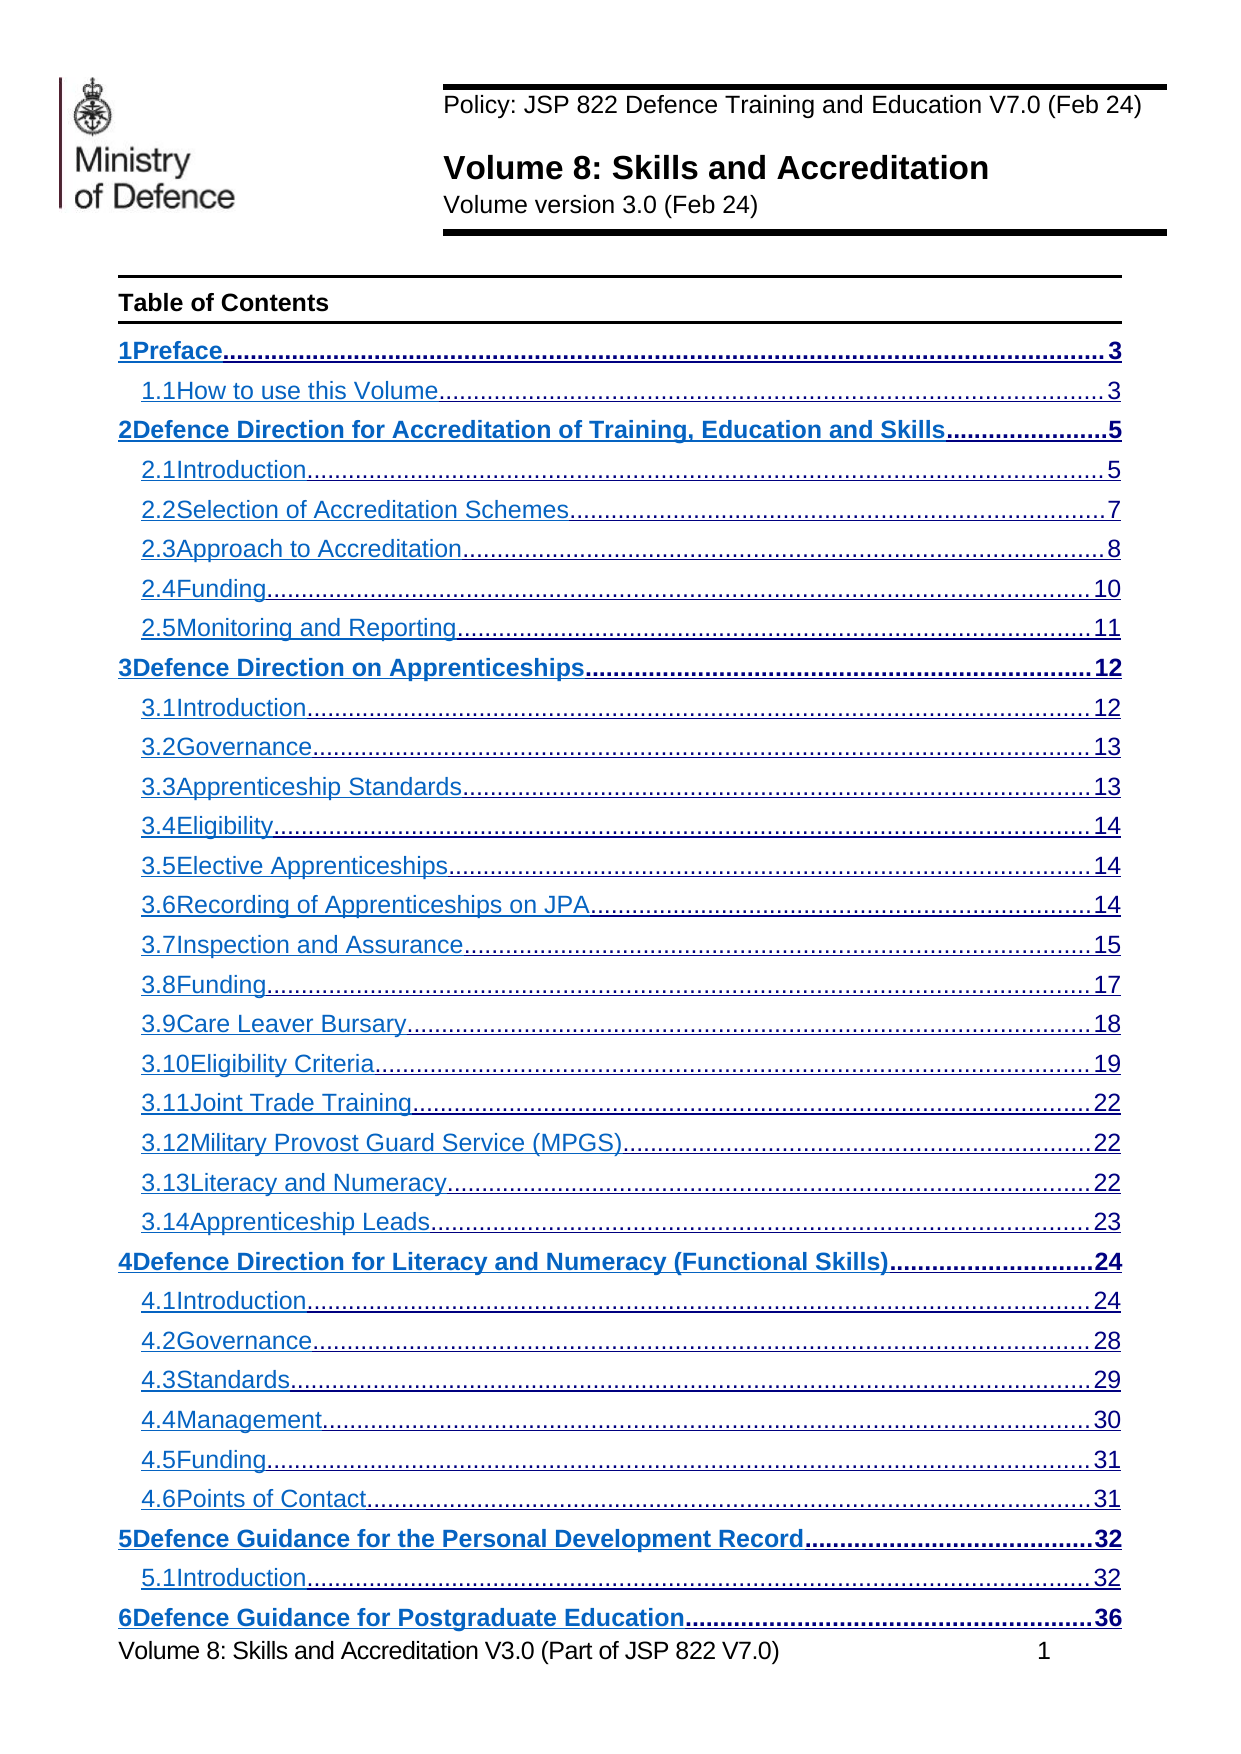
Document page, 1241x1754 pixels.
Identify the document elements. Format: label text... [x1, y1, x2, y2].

text 4.2 Governance 28 [141, 1326, 1122, 1355]
text 4.5 Funding 31 [141, 1445, 1122, 1474]
text 2.5 Monitoring and Reporting 11 [141, 613, 1122, 643]
text 3.5 Elective Apprenticeships 14 [141, 851, 1122, 880]
text 4.3 Standards 29 [141, 1366, 1122, 1395]
text 2.4 Funding 10 [141, 574, 1122, 603]
text 3.9 Care Leaver Bursary 18 [141, 1009, 1122, 1038]
text 3.7 Inspection and Assurance 15 [141, 930, 1122, 959]
text 2.3 Approach to Accreditation 8 [141, 534, 1122, 563]
text 1.1 How to use this Volume 3 [141, 376, 1122, 405]
text 3.11 Joint Trade Training 22 [141, 1088, 1122, 1118]
text 3.12 Military Provost Guard Service (MPGS) 22 [141, 1128, 1122, 1157]
text 3.2 Governance 13 [141, 732, 1122, 761]
text 3.3 Apprenticeship Standards 13 [141, 772, 1122, 801]
text 5 Defence Guidance for the Personal Development Record 32 [118, 1524, 1122, 1549]
text 1 Preface 3 [118, 336, 1122, 361]
text 3.4 Eligibility 14 [141, 811, 1122, 841]
text 4.4 Management 30 [141, 1405, 1122, 1434]
text 4.1 Introduction 24 [141, 1286, 1122, 1316]
text 4 Defence Direction for Literacy and Numeracy (Functional Skills) 24 [118, 1247, 1122, 1272]
subtitle Table of Contents [118, 278, 1122, 321]
text 3.8 Funding 17 [141, 970, 1122, 999]
text 2.2 Selection of Accreditation Schemes 7 [141, 495, 1122, 524]
text 6 Defence Guidance for Postgraduate Education 36 [118, 1603, 1122, 1628]
text 5.1 Introduction 32 [141, 1563, 1122, 1593]
text 3.6 Recording of Apprenticeships on JPA 14 [141, 891, 1122, 920]
text 3.1 Introduction 12 [141, 693, 1122, 722]
text 3.13 Literacy and Numeracy 22 [141, 1168, 1122, 1197]
text 3.10 Eligibility Criteria 19 [141, 1049, 1122, 1078]
text 4.6 Points of Contact 31 [141, 1484, 1122, 1513]
text 3 Defence Direction on Apprenticeships 12 [118, 653, 1122, 678]
text 2.1 Introduction 5 [141, 455, 1122, 484]
text 3.14 Apprenticeship Leads 23 [141, 1207, 1122, 1236]
text 2 Defence Direction for Accreditation of Training, Education and Skills 5 [118, 416, 1122, 440]
